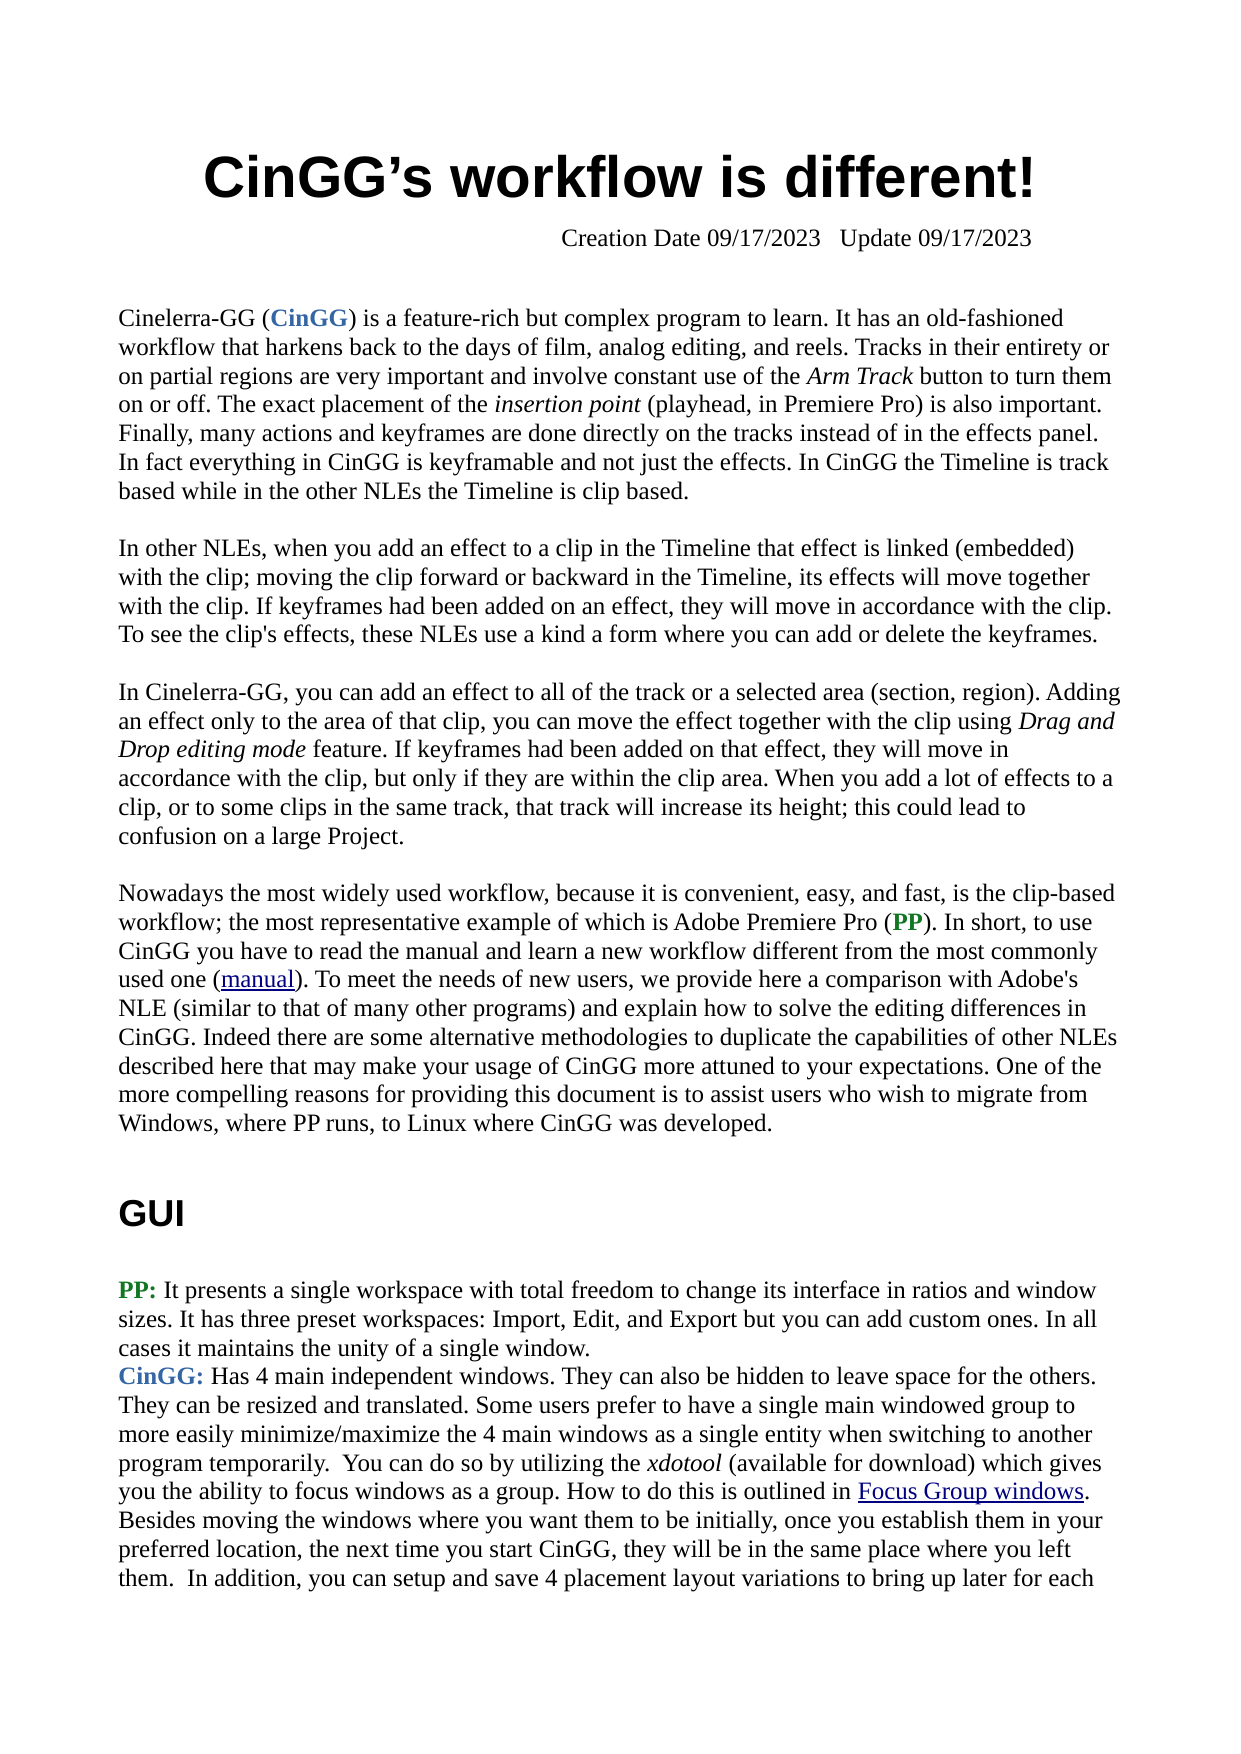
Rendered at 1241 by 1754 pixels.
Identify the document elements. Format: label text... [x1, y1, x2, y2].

text Nowadays the most widely used workflow, because it is convenient, easy, and fast, is the clip-based workflow; the most representative example of which is Adobe Premiere Pro (PP). In short, to use CinGG you have to read the manual and learn a new workflow different from the most commonly used one (manual). To meet the needs of new users, we provide here a comparison with Adobe's NLE (similar to that of many other programs) and explain how to solve the editing differences in CinGG. Indeed there are some alternative methodologies to duplicate the capabilities of other NLEs described here that may make your usage of CinGG more attuned to your expectations. One of the more compelling reasons for providing this document is to assist users who wish to migrate from Windows, where PP runs, to Linux where CinGG was developed. [118, 878, 1122, 1137]
text Creation Date 09/17/2023 Update 09/17/2023 [118, 223, 1122, 284]
title CinGG’s workflow is different! [118, 143, 1122, 210]
subtitle GUI [118, 1191, 1122, 1234]
text Cinelerra-GG (CinGG) is a feature-rich but complex program to learn. It has an old-fashioned workflow that harkens back to the days of film, analog editing, and reels. Tracks in their entirety or on partial regions are very important and involve constant use of the Arm Track button to turn them on or off. The exact placement of the insertion point (playhead, in Premiere Pro) is also important. Finally, many actions and keyframes are done directly on the tracks instead of in the effects panel. In fact everything in CinGG is keyframable and not just the effects. In CinGG the Timeline is track based while in the other NLEs the Timeline is clip based. In other NLEs, when you add an effect to a clip in the Timeline that effect is linked (embedded) with the clip; moving the clip forward or backward in the Timeline, its effects will move together with the clip. If keyframes had been added on an effect, they will move in accordance with the clip. To see the clip's effects, these NLEs use a kind a form where you can add or delete the keyframes. In Cinelerra-GG, you can add an effect to all of the track or a selected area (section, region). Adding an effect only to the area of that clip, you can move the effect together with the clip using Drag and Drop editing mode feature. If keyframes had been added on that effect, they will move in accordance with the clip, but only if they are within the clip area. When you add a lot of effects to a clip, or to some clips in the same track, that track will increase its height; this could lead to confusion on a large Project. [118, 303, 1122, 849]
text CinGG: Has 4 main independent windows. They can also be hidden to leave space for the others. They can be resized and translated. Some users prefer to have a single main windowed group to more easily minimize/maximize the 4 main windows as a single entity when switching to another program temporarily. You can do so by utilizing the xdotool (available for download) which gives you the ability to focus windows as a group. How to do this is outlined in Focus Group windows. Besides moving the windows where you want them to be initially, once you establish them in your preferred location, the next time you start CinGG, they will be in the same place where you left them. In addition, you can setup and save 4 placement layout variations to bring up later for each [118, 1361, 1122, 1591]
text PP: It presents a single workspace with total freedom to change its interface in ratios and window sizes. It has three preset workspaces: Import, Edit, and Export but you can add custom ones. In all cases it maintains the unity of a single window. [118, 1275, 1122, 1361]
